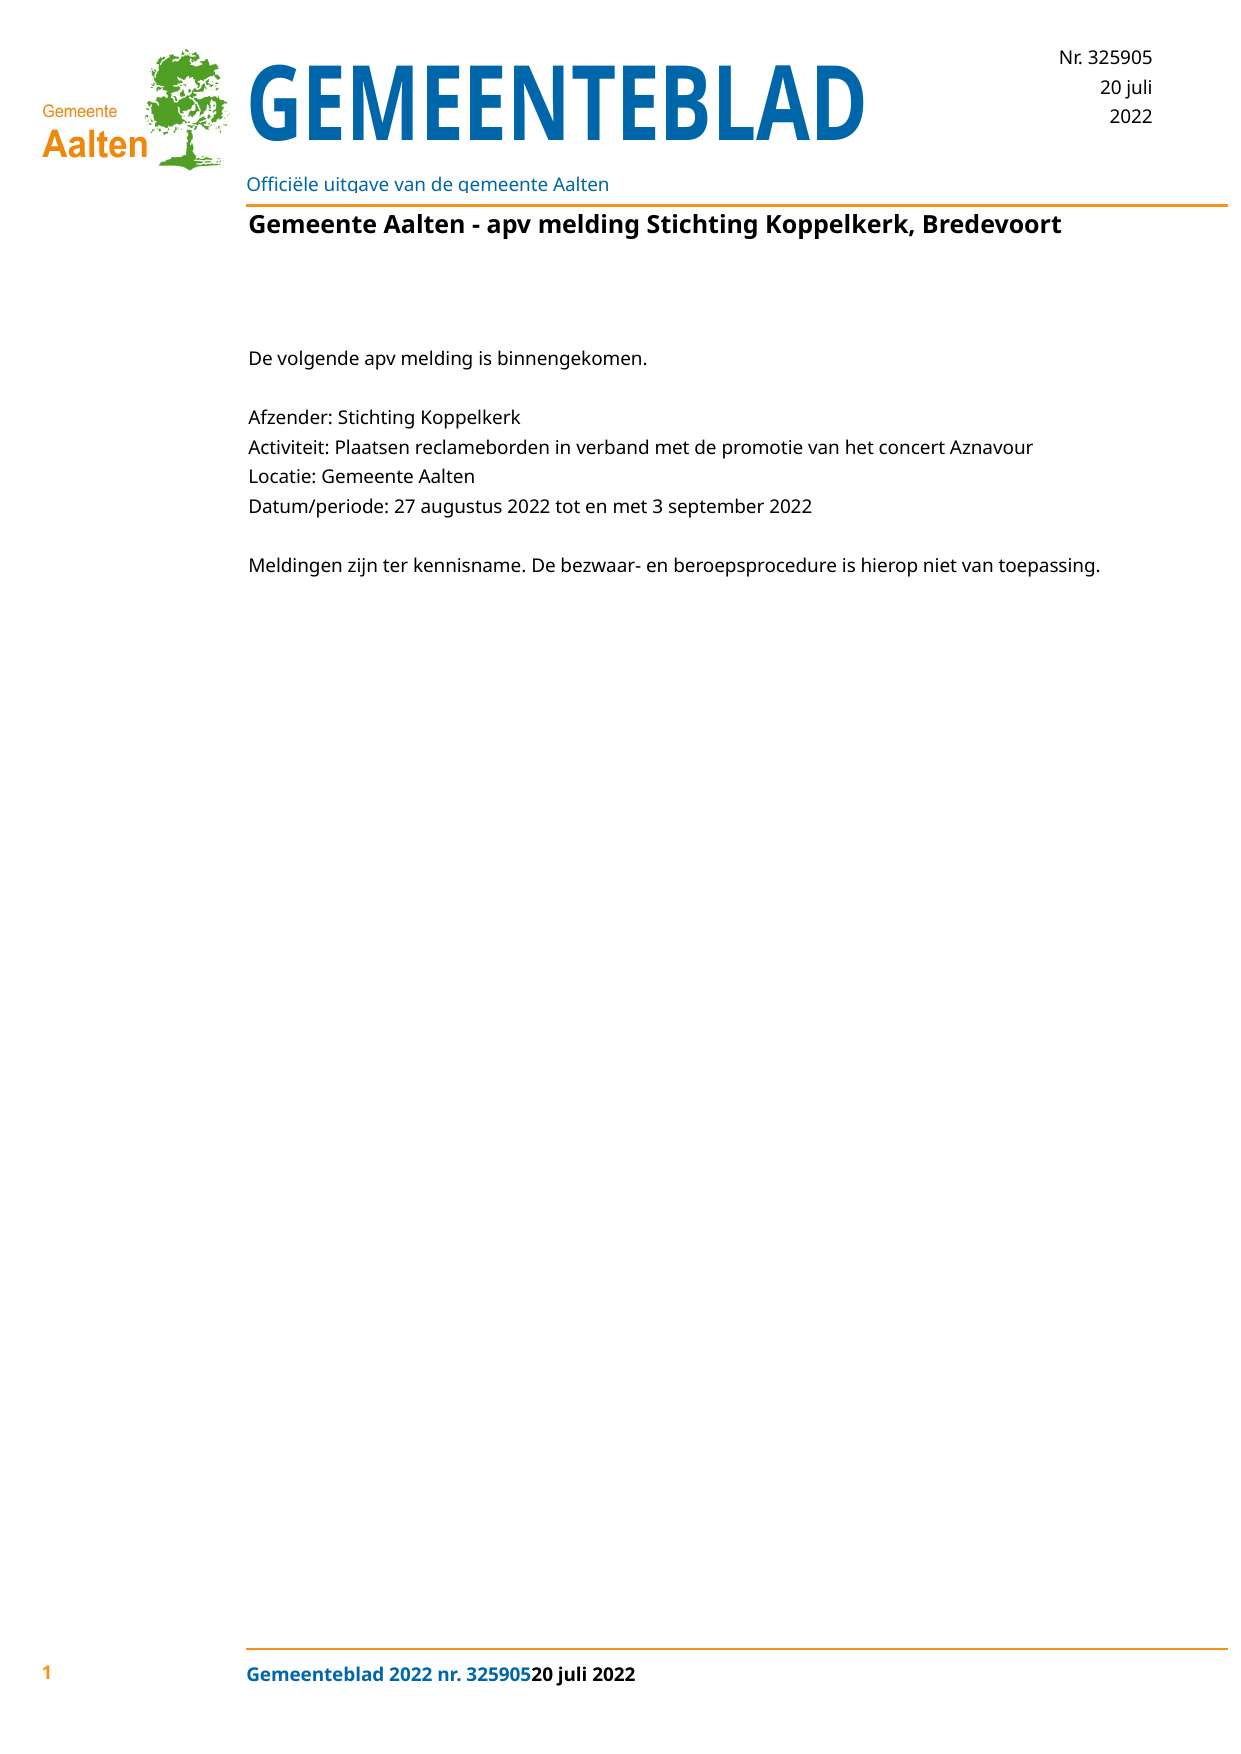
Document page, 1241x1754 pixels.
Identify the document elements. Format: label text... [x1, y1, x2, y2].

text Meldingen zijn ter kennisname. De bezwaar- en beroepsprocedure is hierop niet van toepassing. [248, 552, 1152, 578]
text Locatie: Gemeente Aalten [248, 464, 1152, 489]
picture [41, 47, 231, 172]
text Afzender: Stichting Koppelkerk [248, 404, 1152, 430]
text De volgende apv melding is binnengekomen. [248, 345, 1152, 371]
text Datum/periode: 27 augustus 2022 tot en met 3 september 2022 [248, 493, 1152, 519]
text Activiteit: Plaatsen reclameborden in verband met de promotie van het concert Aznavour [248, 434, 1152, 460]
text Gemeente Aalten - apv melding Stichting Koppelkerk, Bredevoort [248, 207, 1152, 241]
